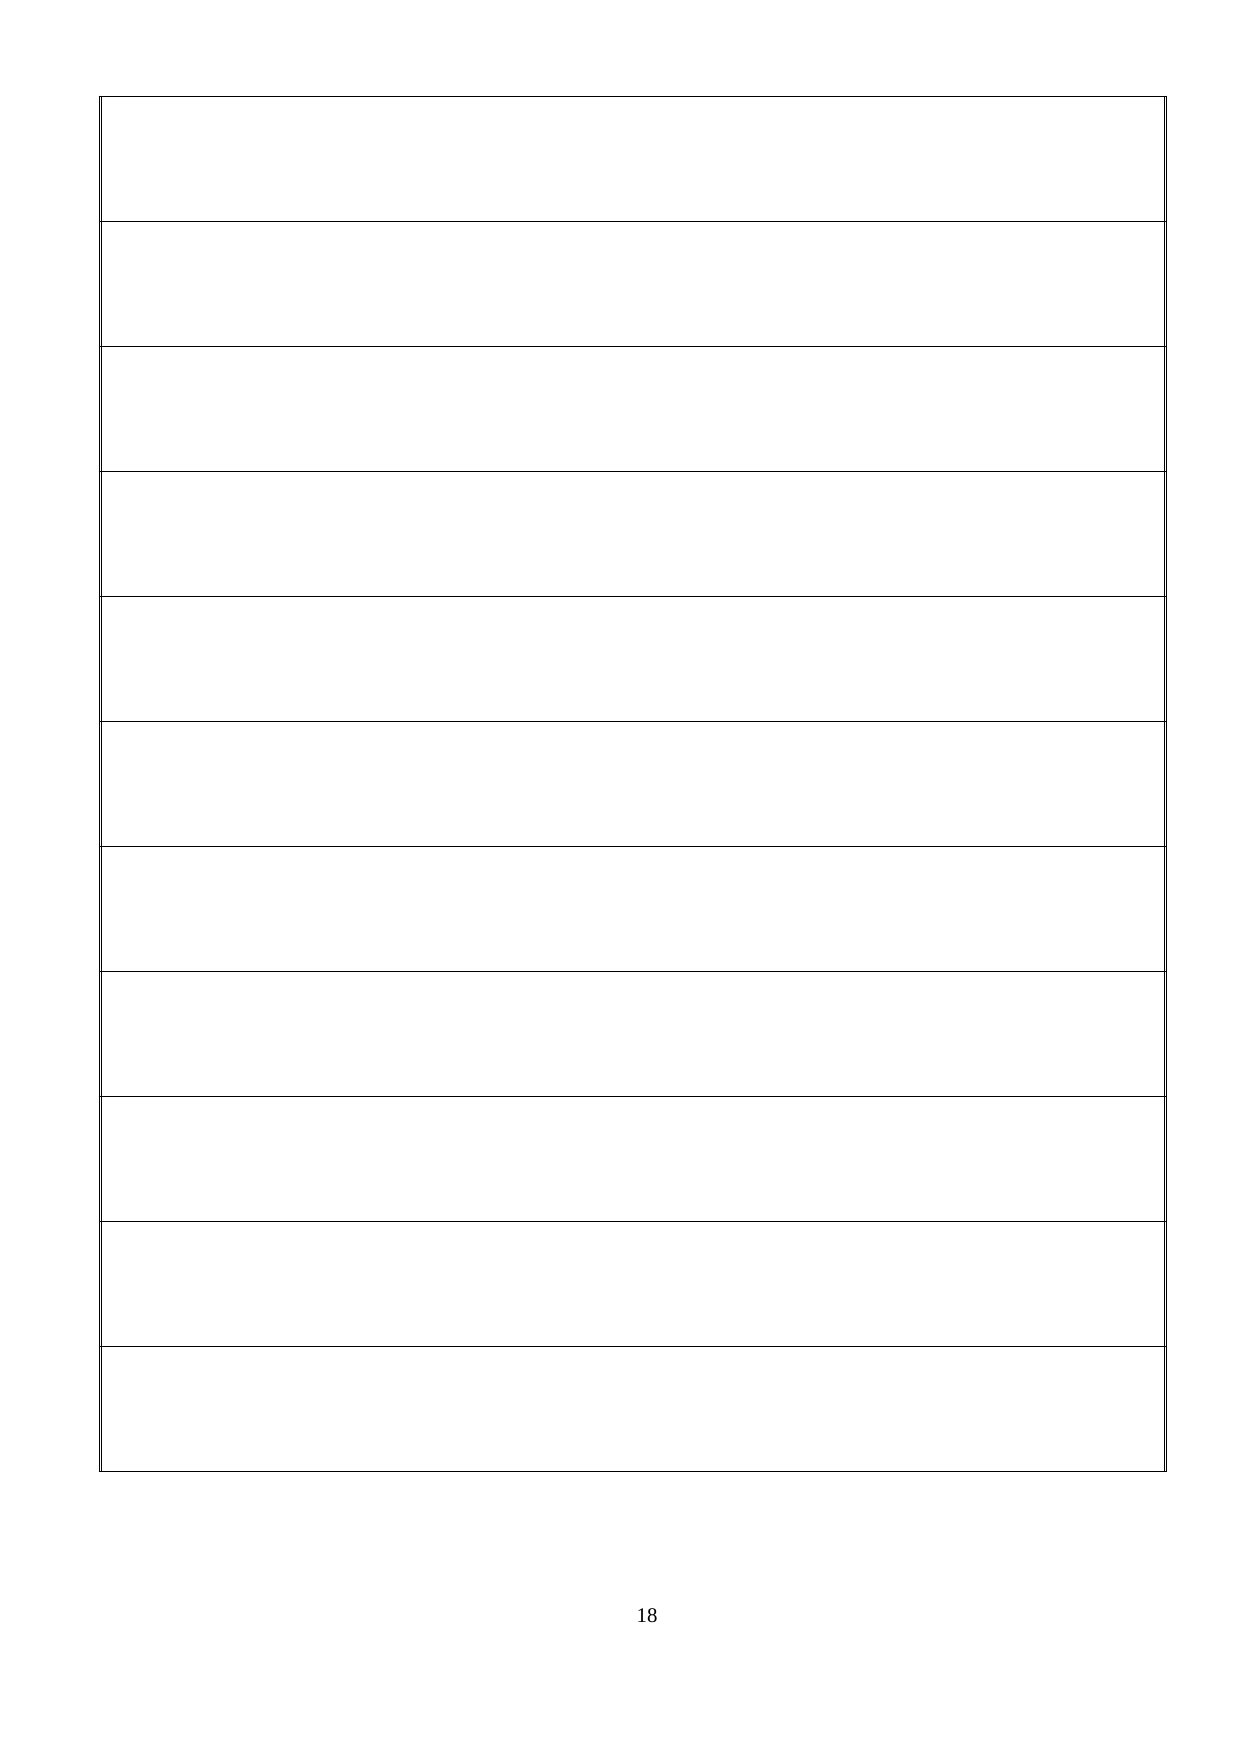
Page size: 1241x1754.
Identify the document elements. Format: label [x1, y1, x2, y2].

table_cell [102, 472, 1164, 596]
table_cell [102, 97, 1164, 221]
table_cell [102, 722, 1164, 846]
table_cell [102, 1097, 1164, 1221]
table_cell [102, 597, 1164, 721]
table_cell [102, 847, 1164, 971]
table_cell [102, 1222, 1164, 1346]
table_cell [102, 1347, 1164, 1471]
table_cell [102, 222, 1164, 346]
table_cell [102, 347, 1164, 471]
table_cell [102, 972, 1164, 1096]
